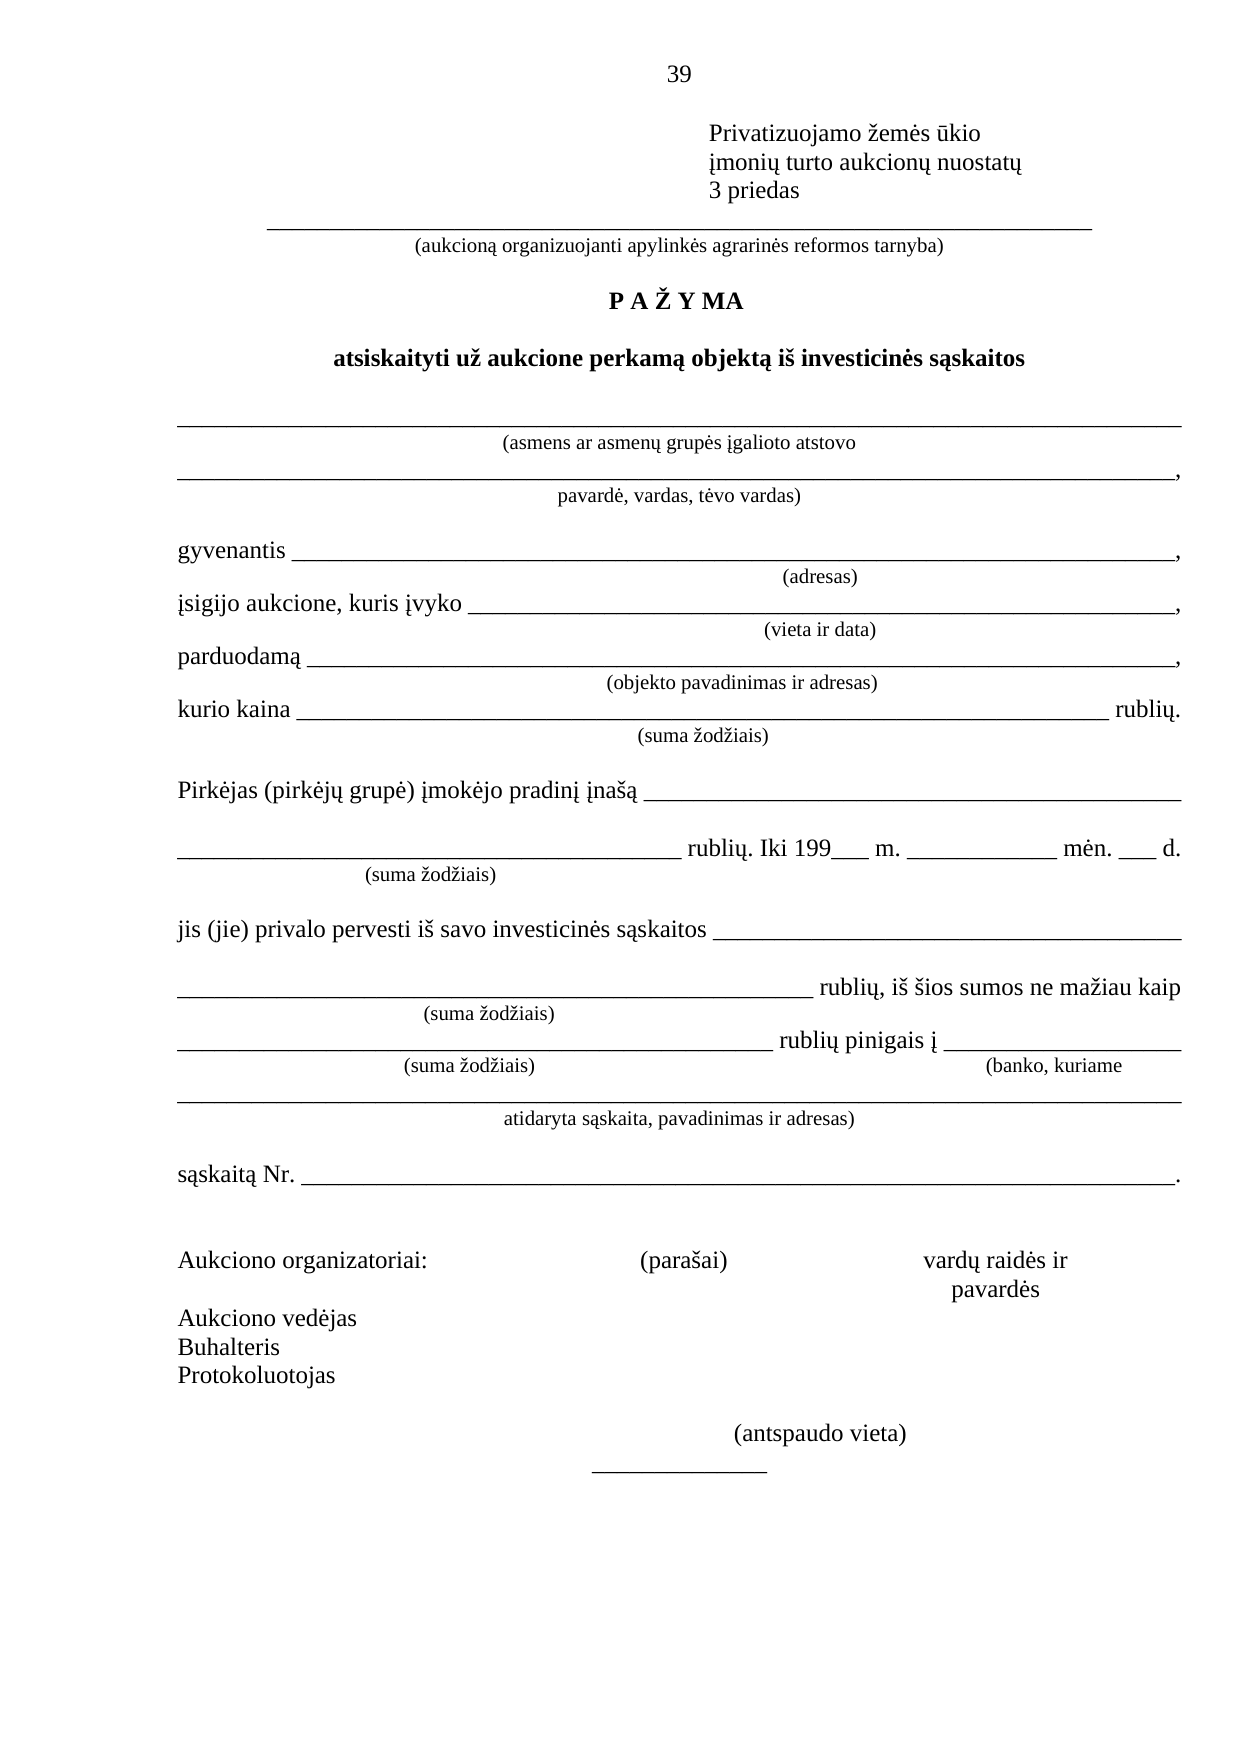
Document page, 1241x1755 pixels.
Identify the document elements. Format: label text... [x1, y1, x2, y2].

text rublių. Iki 199___ m. ____________ mėn. ___ d. [177, 833, 1181, 862]
text , [177, 454, 1181, 482]
text rublių pinigais į ___________________ [177, 1025, 1181, 1053]
text (objekto pavadinimas ir adresas) [177, 670, 1181, 694]
text ______________ [177, 1447, 1181, 1475]
text (suma žodžiais) [177, 1001, 1181, 1025]
text atsiskaityti už aukcione perkamą objektą iš investicinės sąskaitos [177, 343, 1181, 372]
text P A Ž Y MA [177, 286, 1181, 315]
text (adresas) [177, 564, 1181, 588]
text Pirkėjas (pirkėjų grupė) įmokėjo pradinį įnašą [177, 775, 1181, 804]
text pavardė, vardas, tėvo vardas) [177, 482, 1181, 507]
text rublių, iš šios sumos ne mažiau kaip [177, 972, 1181, 1001]
text įsigijo aukcione, kuris įvyko , [177, 588, 1181, 617]
text įmonių turto aukcionų nuostatų [177, 147, 1181, 176]
text pavardės [177, 1274, 1181, 1303]
text (suma žodžiais) [177, 862, 1181, 886]
text kurio kaina rublių. [177, 694, 1181, 722]
text (asmens ar asmenų grupės įgalioto atstovo [177, 430, 1181, 454]
text (aukcioną organizuojanti apylinkės agrarinės reformos tarnyba) [177, 233, 1181, 257]
text Aukciono organizatoriai: (parašai) vardų raidės ir [177, 1245, 1181, 1274]
text jis (jie) privalo pervesti iš savo investicinės sąskaitos [177, 914, 1181, 943]
text (suma žodžiais) [177, 722, 1181, 747]
text (vieta ir data) [177, 617, 1181, 641]
text parduodamą , [177, 641, 1181, 670]
text Protokoluotojas [177, 1360, 1181, 1389]
text __________________________________________________________________ [177, 204, 1181, 233]
text (suma žodžiais) (banko, kuriame [177, 1053, 1181, 1077]
text Aukciono vedėjas [177, 1303, 1181, 1332]
text Buhalteris [177, 1332, 1181, 1360]
text (antspaudo vieta) [177, 1418, 1181, 1447]
text gyvenantis , [177, 535, 1181, 564]
text Privatizuojamo žemės ūkio [709, 118, 1181, 147]
text 3 priedas [177, 176, 1181, 204]
text sąskaitą Nr. . [177, 1159, 1181, 1188]
text atidaryta sąskaita, pavadinimas ir adresas) [177, 1106, 1181, 1130]
